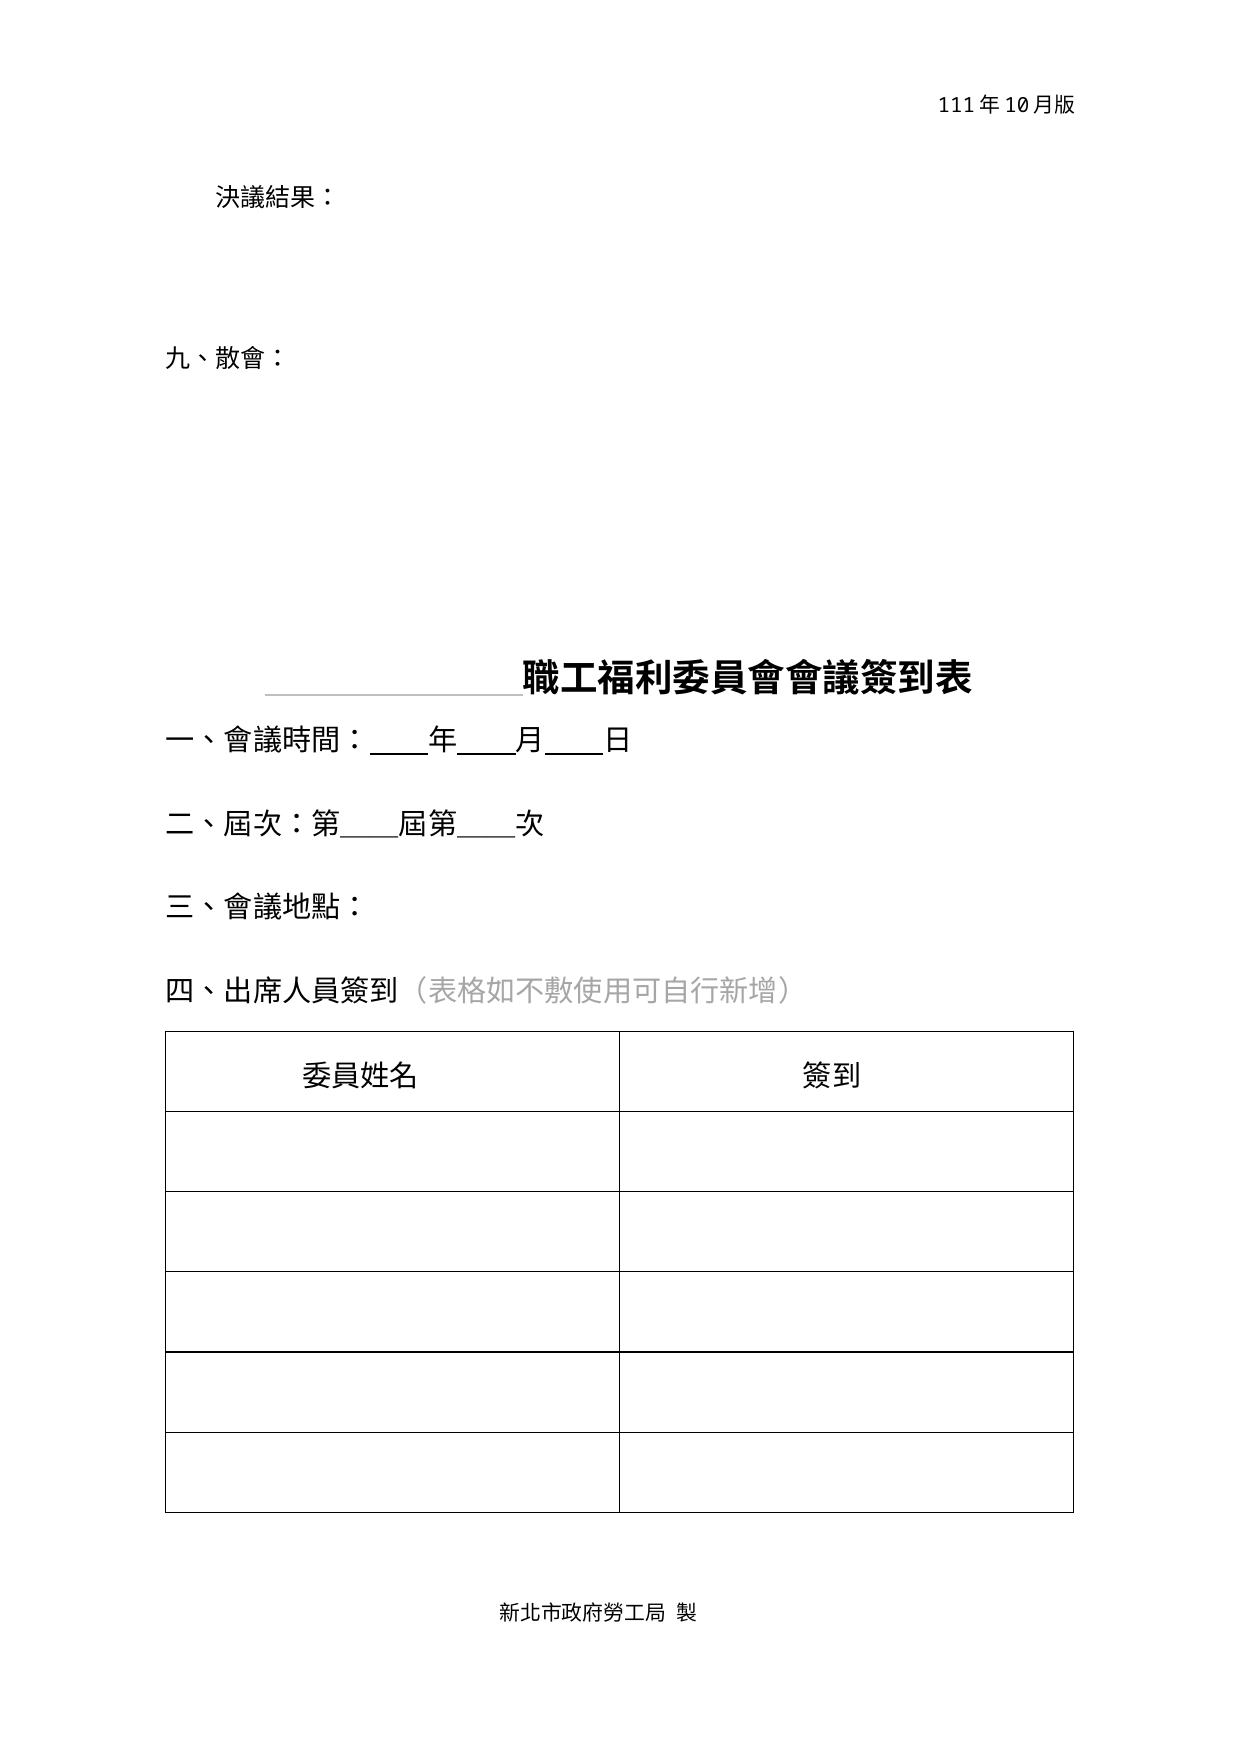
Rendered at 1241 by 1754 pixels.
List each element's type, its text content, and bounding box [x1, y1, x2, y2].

table_cell [166, 1433, 619, 1512]
table_cell [620, 1433, 1073, 1512]
text 四、出席人員簽到（表格如不敷使用可自行新增） [165, 947, 975, 1009]
table_cell [620, 1353, 1073, 1432]
text 九、散會： [165, 314, 975, 377]
table_cell [620, 1272, 1073, 1351]
table_cell [166, 1353, 619, 1432]
text 二、屆次：第＿＿屆第＿＿次 [165, 780, 975, 842]
text 決議結果： [165, 154, 975, 217]
table_cell [166, 1192, 619, 1271]
text 一、會議時間： 年 月 日 [165, 696, 975, 758]
table_cell [166, 1272, 619, 1351]
text 職工福利委員會會議簽到表 [165, 633, 975, 696]
table_header 簽到 [620, 1032, 1073, 1111]
table_cell [620, 1112, 1073, 1191]
table_header 委員姓名 [166, 1032, 619, 1111]
text 三、會議地點： [165, 863, 975, 926]
table_cell [166, 1112, 619, 1191]
table_cell [620, 1192, 1073, 1271]
